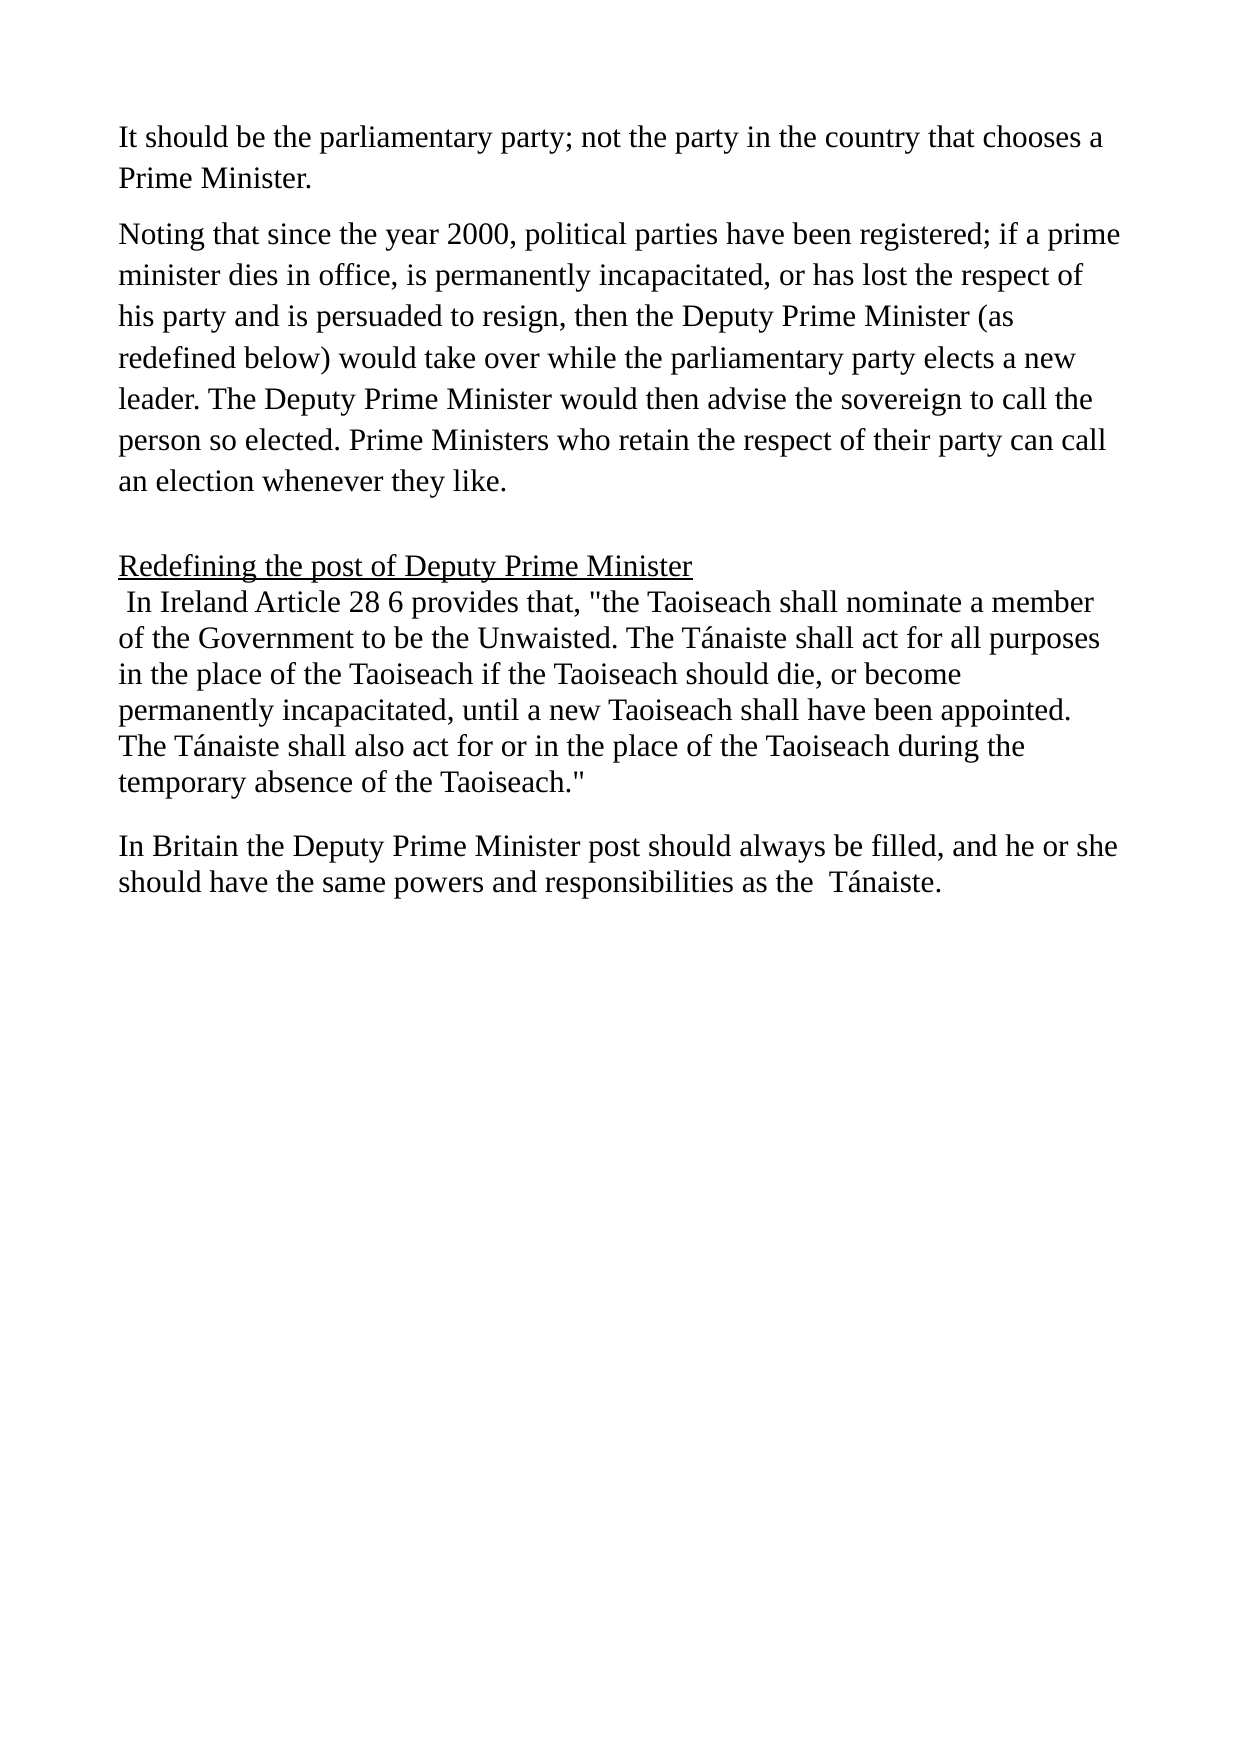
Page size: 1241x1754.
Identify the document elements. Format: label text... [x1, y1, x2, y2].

text Redefining the post of Deputy Prime Minister [118, 547, 1122, 583]
text Noting that since the year 2000, political parties have been registered; if a prime minister dies in office, is permanently incapacitated, or has lost the respect of his party and is persuaded to resign, then the Deputy Prime Minister (as redefined below) would take over while the parliamentary party elects a new leader. The Deputy Prime Minister would then advise the sovereign to call the person so elected. Prime Ministers who retain the respect of their party can call an election whenever they like. [118, 215, 1122, 499]
text In Ireland Article 28 6 provides that, "the Taoiseach shall nominate a member of the Government to be the Unwaisted. The Tánaiste shall act for all purposes in the place of the Taoiseach if the Taoiseach should die, or become permanently incapacitated, until a new Taoiseach shall have been appointed. The Tánaiste shall also act for or in the place of the Taoiseach during the temporary absence of the Taoiseach." [118, 583, 1122, 799]
text It should be the parliamentary party; not the party in the country that chooses a Prime Minister. [118, 118, 1122, 195]
text In Britain the Deputy Prime Minister post should always be filled, and he or she should have the same powers and responsibilities as the Tánaiste. [118, 828, 1122, 899]
